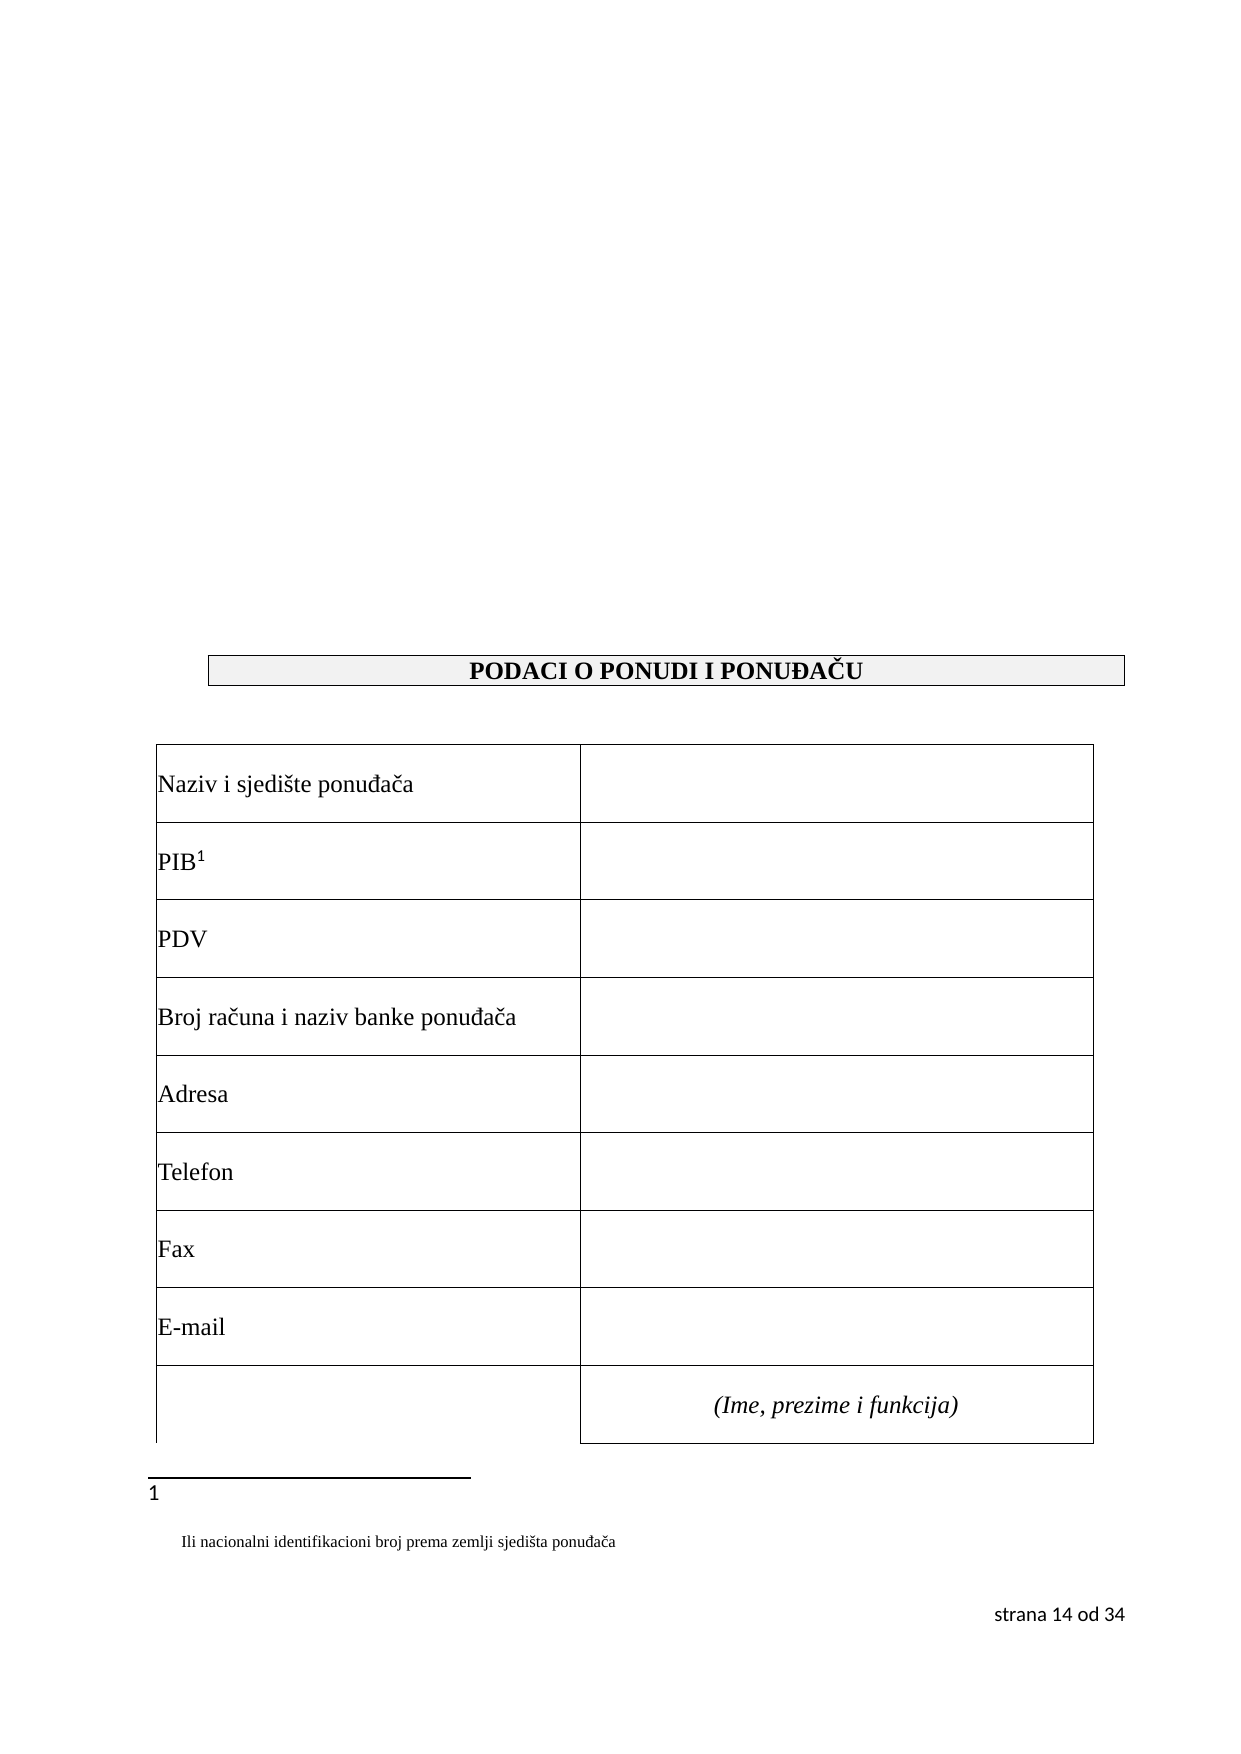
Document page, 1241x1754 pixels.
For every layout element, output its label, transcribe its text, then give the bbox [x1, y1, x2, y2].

table_cell [581, 900, 1093, 977]
table_cell PDV [157, 900, 580, 977]
table_cell Fax [157, 1211, 580, 1287]
table_cell [581, 1211, 1093, 1287]
table_header Naziv i sjedište ponuđača [157, 745, 580, 822]
text PODACI O PONUDI I PONUĐAČU [209, 656, 1124, 685]
table_cell E-mail [157, 1288, 580, 1365]
table_cell PIB [157, 823, 580, 899]
table_cell Adresa [157, 1056, 580, 1132]
table_cell [581, 823, 1093, 899]
table_cell [581, 1056, 1093, 1132]
table_cell Telefon [157, 1133, 580, 1210]
table_cell [581, 978, 1093, 1054]
table_cell [157, 1366, 580, 1442]
table_cell [581, 1288, 1093, 1365]
table_cell [581, 1133, 1093, 1210]
table_cell (Ime, prezime i funkcija) [581, 1366, 1093, 1442]
table_cell Broj računa i naziv banke ponuđača [157, 978, 580, 1054]
table_header [581, 745, 1093, 822]
